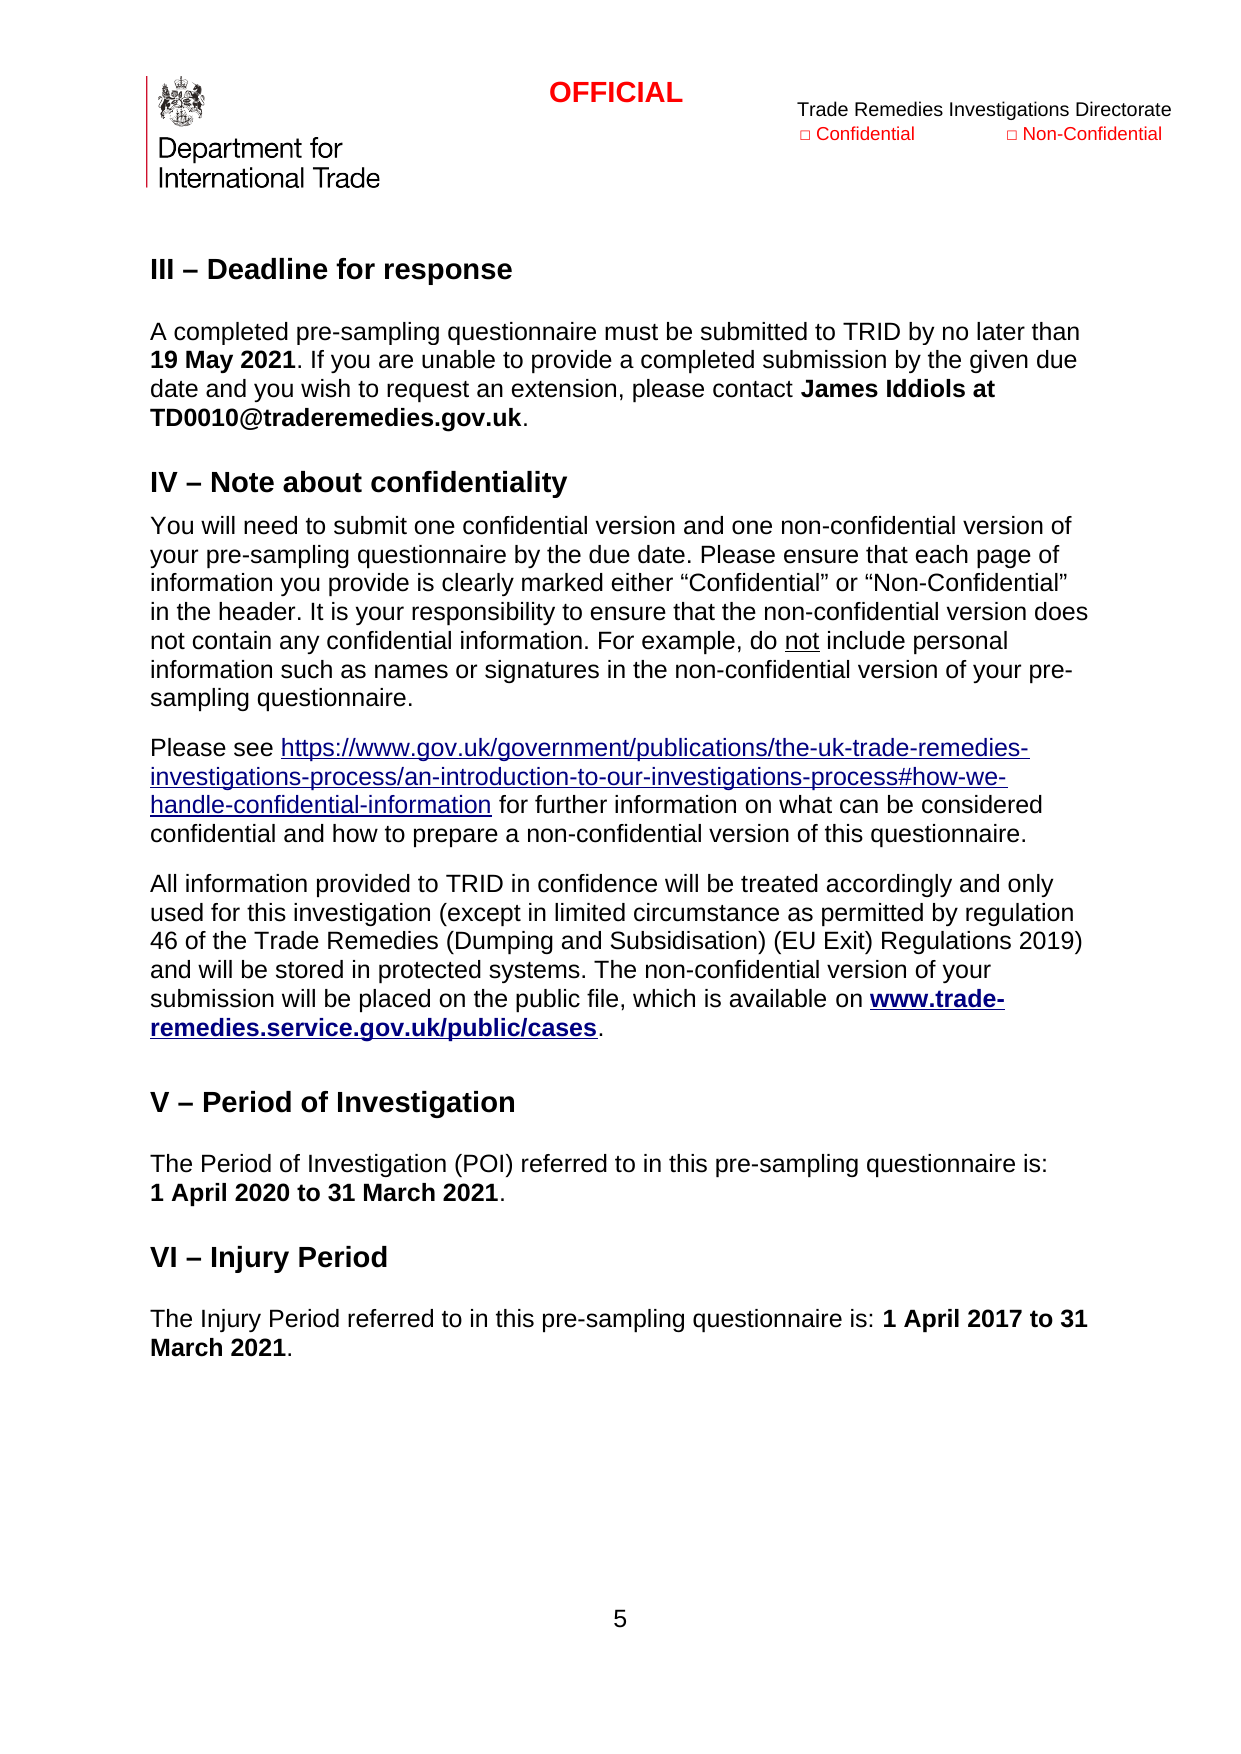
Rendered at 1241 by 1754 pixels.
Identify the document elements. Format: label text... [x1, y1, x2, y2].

subtitle V – Period of Investigation [150, 1085, 1090, 1118]
text You will need to submit one confidential version and one non-confidential version of your pre-sampling questionnaire by the due date. Please ensure that each page of information you provide is clearly marked either “Confidential” or “Non-Confidential” in the header. It is your responsibility to ensure that the non-confidential version does not contain any confidential information. For example, do not include personal information such as names or signatures in the non-confidential version of your pre-sampling questionnaire. [150, 511, 1090, 712]
text All information provided to TRID in confidence will be treated accordingly and only used for this investigation (except in limited circumstance as permitted by regulation 46 of the Trade Remedies (Dumping and Subsidisation) (EU Exit) Regulations 2019) and will be stored in protected systems. The non-confidential version of your submission will be placed on the public file, which is available on www.trade-remedies.service.gov.uk/public/cases. [150, 869, 1090, 1041]
subtitle VI – Injury Period [150, 1240, 1090, 1273]
text Please see https://www.gov.uk/government/publications/the-uk-trade-remedies-investigations-process/an-introduction-to-our-investigations-process#how-we-handle-confidential-information for further information on what can be considered confidential and how to prepare a non-confidential version of this questionnaire. [150, 733, 1090, 848]
subtitle III – Deadline for response [150, 252, 1090, 286]
text The Period of Investigation (POI) referred to in this pre-sampling questionnaire is: 1 April 2020 to 31 March 2021. [150, 1149, 1090, 1207]
subtitle IV – Note about confidentiality [150, 464, 1090, 498]
text The Injury Period referred to in this pre-sampling questionnaire is: 1 April 2017 to 31 March 2021. [150, 1304, 1090, 1362]
text A completed pre-sampling questionnaire must be submitted to TRID by no later than 19 May 2021. If you are unable to provide a completed submission by the given due date and you wish to request an extension, please contact James Iddiols at TD0010@traderemedies.gov.uk. [150, 317, 1090, 432]
